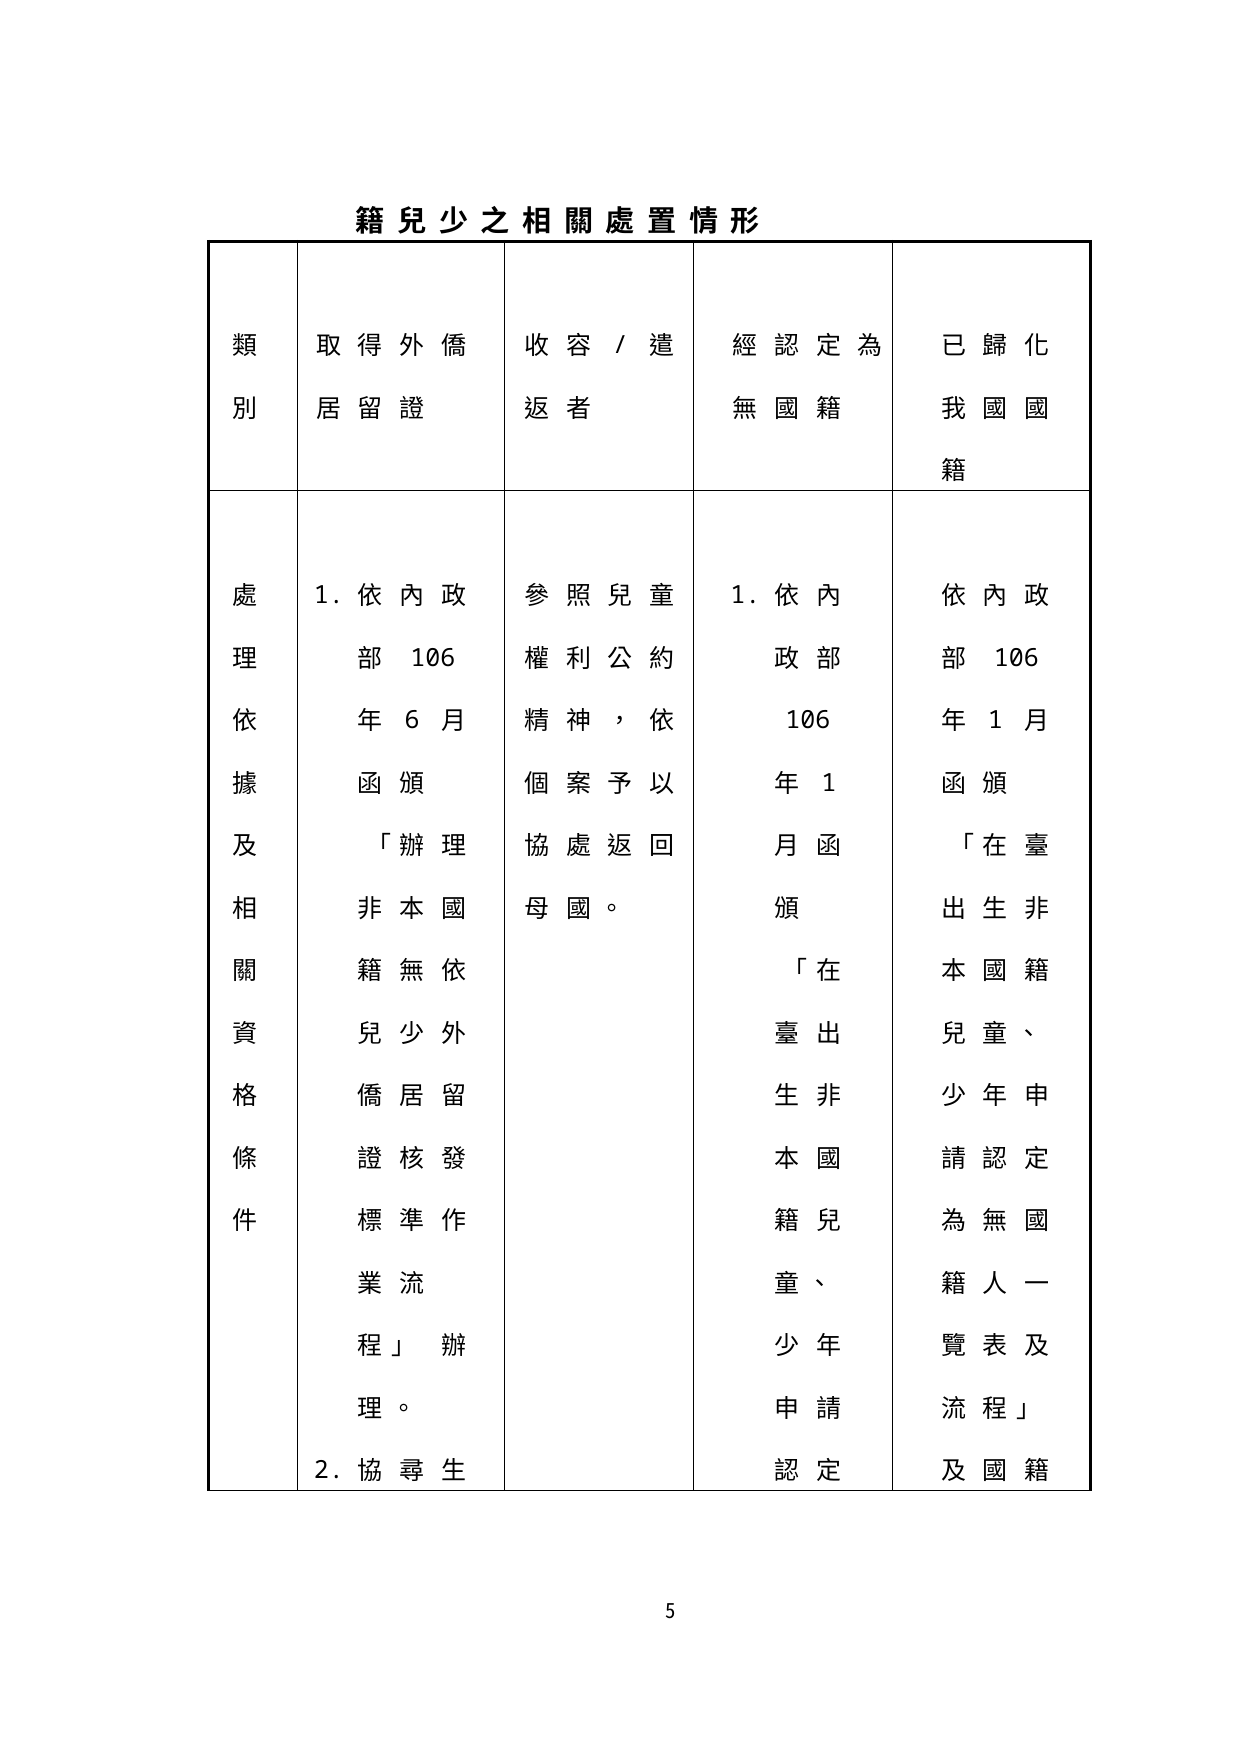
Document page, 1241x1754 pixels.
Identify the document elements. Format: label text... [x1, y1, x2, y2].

table_header 類別 [210, 243, 297, 490]
table_header 取得外僑居留證 [298, 243, 504, 490]
table_cell 參照兒童權利公約精神，依個案予以協處返回母國。 [505, 491, 693, 1490]
table_cell 依內政部106年1月函頒「在臺出生非本國籍兒童、少年申請認定為無國籍人一覽表及流程」及國籍 [893, 491, 1089, 1490]
table_cell 1.依內政部106年1月函頒「在臺出生非本國籍兒童、少年申請認定 [694, 491, 892, 1490]
table_header 經認定為無國籍 [694, 243, 892, 490]
table_cell 1.依內政部106年6月函頒「辦理非本國籍無依兒少外僑居留證核發標準作業流程」辦理。 2.協尋生 [298, 491, 504, 1490]
table_cell 處理依據及相關資格條件 [210, 491, 297, 1490]
text 籍兒少之相關處置情形 [197, 177, 1058, 240]
table_header 收容/遣返者 [505, 243, 693, 490]
table_header 已歸化我國國籍 [893, 243, 1089, 490]
